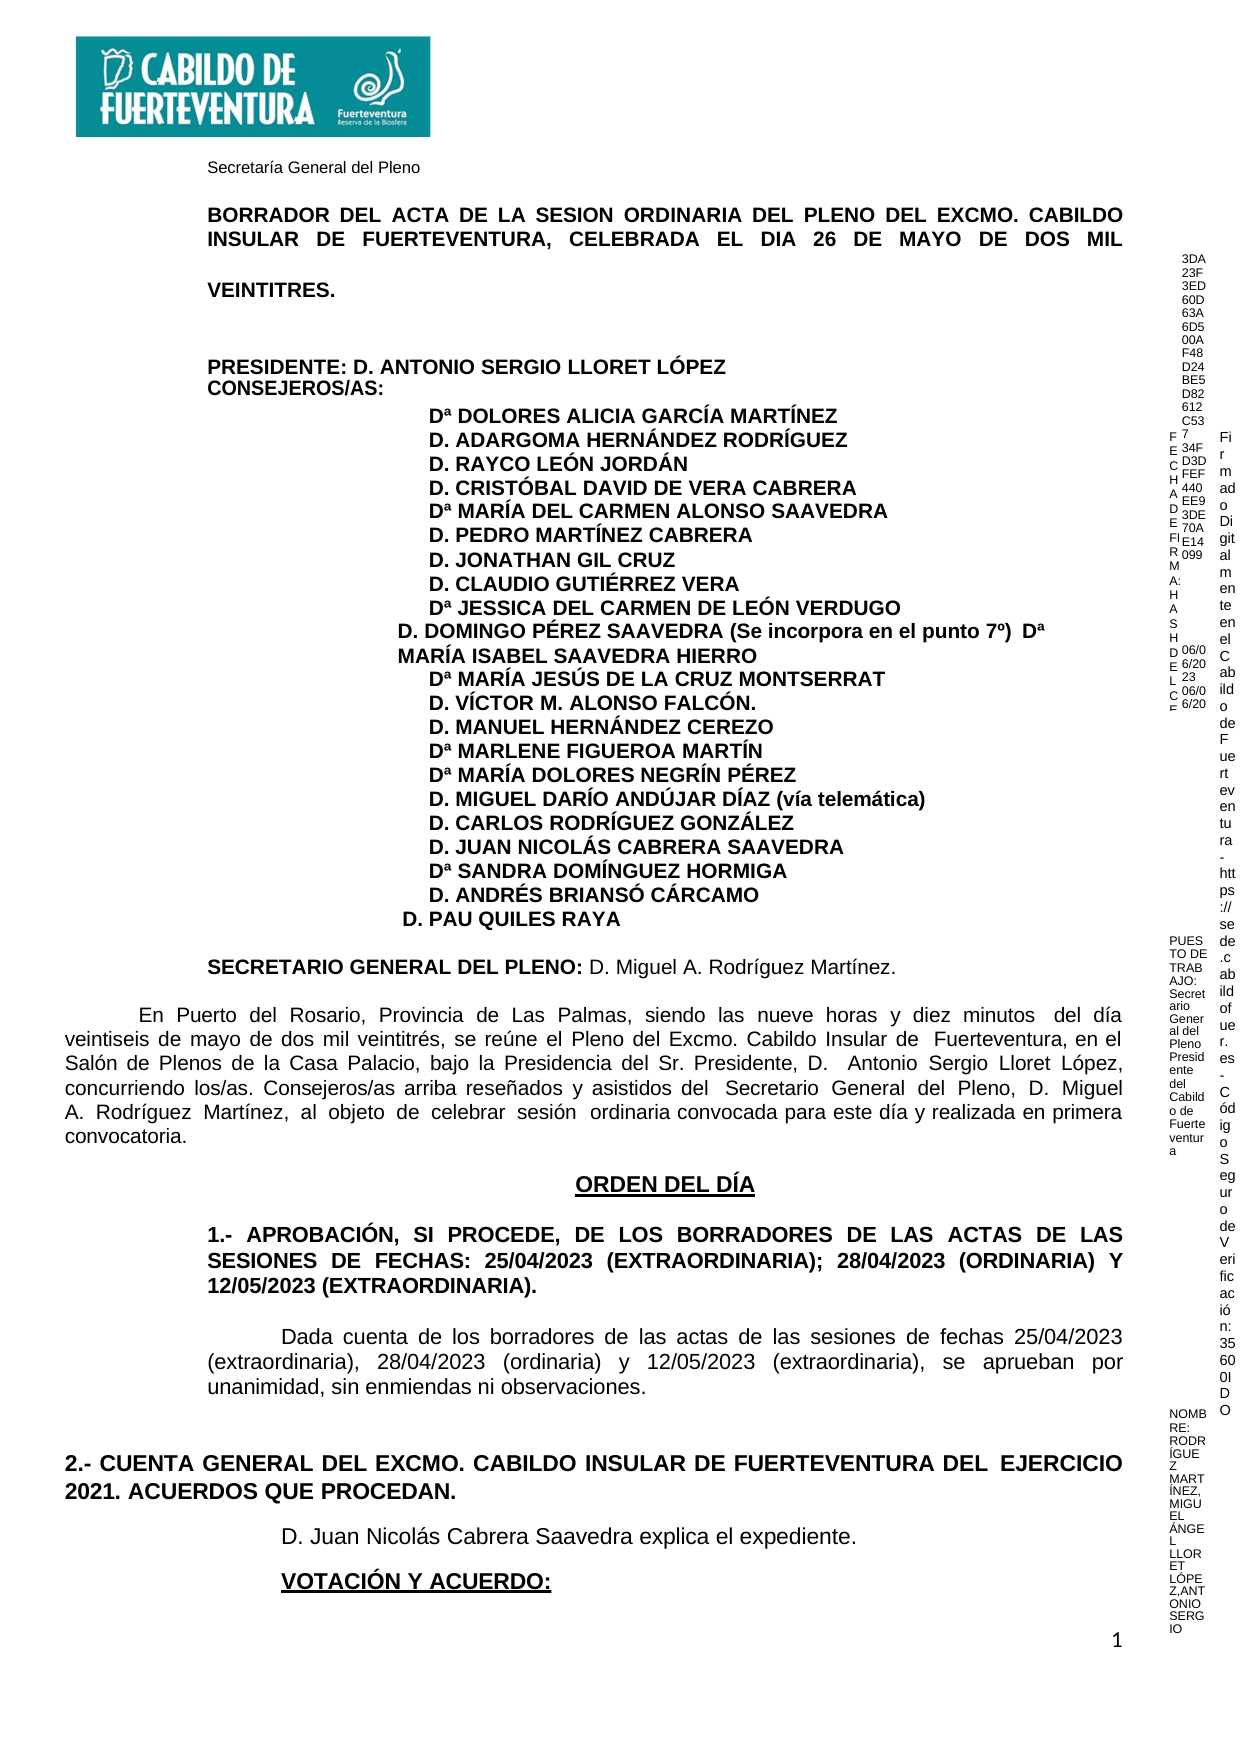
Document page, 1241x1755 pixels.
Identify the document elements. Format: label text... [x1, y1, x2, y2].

text Dª JESSICA DEL CARMEN DE LEÓN VERDUGO [428, 595, 1167, 619]
list PAU QUILES RAYA [402, 907, 1217, 931]
text Dª MARÍA DEL CARMEN ALONSO SAAVEDRA [428, 500, 1167, 523]
text PRESIDENTE: D. ANTONIO SERGIO LLORET LÓPEZ [207, 328, 1179, 352]
text 06/06/2023 [1182, 684, 1209, 710]
text RODRÍGUEZ MARTÍNEZ,MIGUEL ÁNGEL LLORET LÓPEZ,ANTONIO SERGIO [1169, 1436, 1207, 1636]
text Dª DOLORES ALICIA GARCÍA MARTÍNEZ [428, 404, 1179, 428]
text [1167, 1408, 1209, 1651]
subtitle D. ADARGOMA HERNÁNDEZ RODRÍGUEZ [428, 428, 1179, 711]
text [1209, 1568, 1241, 1594]
text D. PEDRO MARTÍNEZ CABRERA [428, 523, 1167, 547]
subtitle [1179, 643, 1209, 710]
text NOMBRE: [1169, 1408, 1209, 1435]
text CONSEJEROS/AS: [207, 375, 393, 399]
text Dada cuenta de los borradores de las actas de las sesiones de fechas 25/04/2023 (extraordinaria), 28/04/2023 (ordinaria) y 12/05/2023 (extraordinaria), se aprueban por unanimidad, sin enmiendas ni observaciones. [207, 1324, 1123, 1399]
text 06/06/2023 [1182, 644, 1209, 684]
text 3DA23F3ED60D63A6D500AF48D24BE5D82612C537 [1182, 253, 1209, 441]
text D. ANDRÉS BRIANSÓ CÁRCAMO [428, 883, 1217, 907]
text Presidente del Cabildo de Fuerteventura [1169, 1051, 1209, 1158]
text D. CRISTÓBAL DAVID DE VERA CABRERA [428, 476, 1167, 500]
subtitle BORRADOR DEL ACTA DE LA SESION ORDINARIA DEL PLENO DEL EXCMO. CABILDO INSULAR DE FUERTEVENTURA, CELEBRADA EL DIA 26 DE MAYO DE DOS MIL VEINTITRES. [207, 202, 1123, 302]
text PUESTO DE TRABAJO: [1169, 934, 1209, 988]
text SECRETARIO GENERAL DEL PLENO: D. Miguel A. Rodríguez Martínez. [207, 934, 1209, 1162]
subtitle D. ADARGOMA HERNÁNDEZ RODRÍGUEZ [1209, 428, 1241, 1419]
text [1184, 595, 1217, 619]
subtitle 2.- CUENTA GENERAL DEL EXCMO. CABILDO INSULAR DE FUERTEVENTURA DEL EJERCICIO 2021. ACUERDOS QUE PROCEDAN. [64, 1450, 1123, 1504]
text 34FD3DFEF440EE93DE70AE140996B1C6668F08F5 [1182, 441, 1209, 559]
subtitle D. DOMINGO PÉREZ SAAVEDRA (Se incorpora en el punto 7º) Dª MARÍA ISABEL SAAVEDRA HIERRO [397, 619, 1057, 667]
text D. MIGUEL DARÍO ANDÚJAR DÍAZ (vía telemática) [428, 787, 1217, 811]
text D. MANUEL HERNÁNDEZ CEREZO Dª MARLENE FIGUEROA MARTÍN [428, 715, 792, 763]
text D. JONATHAN GIL CRUZ [428, 547, 1167, 571]
text [1184, 571, 1217, 595]
text [1209, 404, 1241, 428]
subtitle D. Juan Nicolás Cabrera Saavedra explica el expediente. [281, 1523, 1167, 1549]
text ORDEN DEL DÍA [215, 1171, 1115, 1198]
text Firmado Digitalmente en el Cabildo de Fuerteventura - https://sede.cabildofuer.es - Código Seguro de Verificación: 35600IDOC2C1C6A9049AD8284890 [1219, 429, 1236, 1419]
subtitle En Puerto del Rosario, Provincia de Las Palmas, siendo las nueve horas y diez minutos del día veintiseis de mayo de dos mil veintitrés, se reúne el Pleno del Excmo. Cabildo Insular de Fuerteventura, en el Salón de Plenos de la Casa Palacio, bajo la Presidencia del Sr. Presidente, D. Antonio Sergio Lloret López, concurriendo los/as. Consejeros/as arriba reseñados y asistidos del Secretario General del Pleno, D. Miguel A. Rodríguez Martínez, al objeto de celebrar sesión ordinaria convocada para este día y realizada en primera convocatoria. [64, 1003, 1123, 1148]
text D. CLAUDIO GUTIÉRREZ VERA [428, 571, 1167, 595]
text Dª MARÍA DOLORES NEGRÍN PÉREZ [428, 763, 1217, 787]
text D. JUAN NICOLÁS CABRERA SAAVEDRA Dª SANDRA DOMÍNGUEZ HORMIGA [428, 835, 845, 883]
text D. CARLOS RODRÍGUEZ GONZÁLEZ [428, 811, 1217, 835]
text FECHA DE FIRMA: HASH DEL CERTIFICADO: [1169, 430, 1184, 711]
text Dª MARÍA JESÚS DE LA CRUZ MONTSERRAT [428, 667, 1167, 691]
text D. RAYCO LEÓN JORDÁN [428, 452, 1167, 476]
text D. VÍCTOR M. ALONSO FALCÓN. [428, 691, 1217, 715]
text VOTACIÓN Y ACUERDO: [281, 1568, 1167, 1594]
text 1.- APROBACIÓN, SI PROCEDE, DE LOS BORRADORES DE LAS ACTAS DE LAS SESIONES DE FECHAS: 25/04/2023 (EXTRAORDINARIA); 28/04/2023 (ORDINARIA) Y 12/05/2023 (EXTRAORDINARIA). [207, 1222, 1123, 1298]
text D. JONATHAN GIL CRUZ [1184, 547, 1217, 571]
text Secretario General del Pleno [1169, 988, 1209, 1051]
